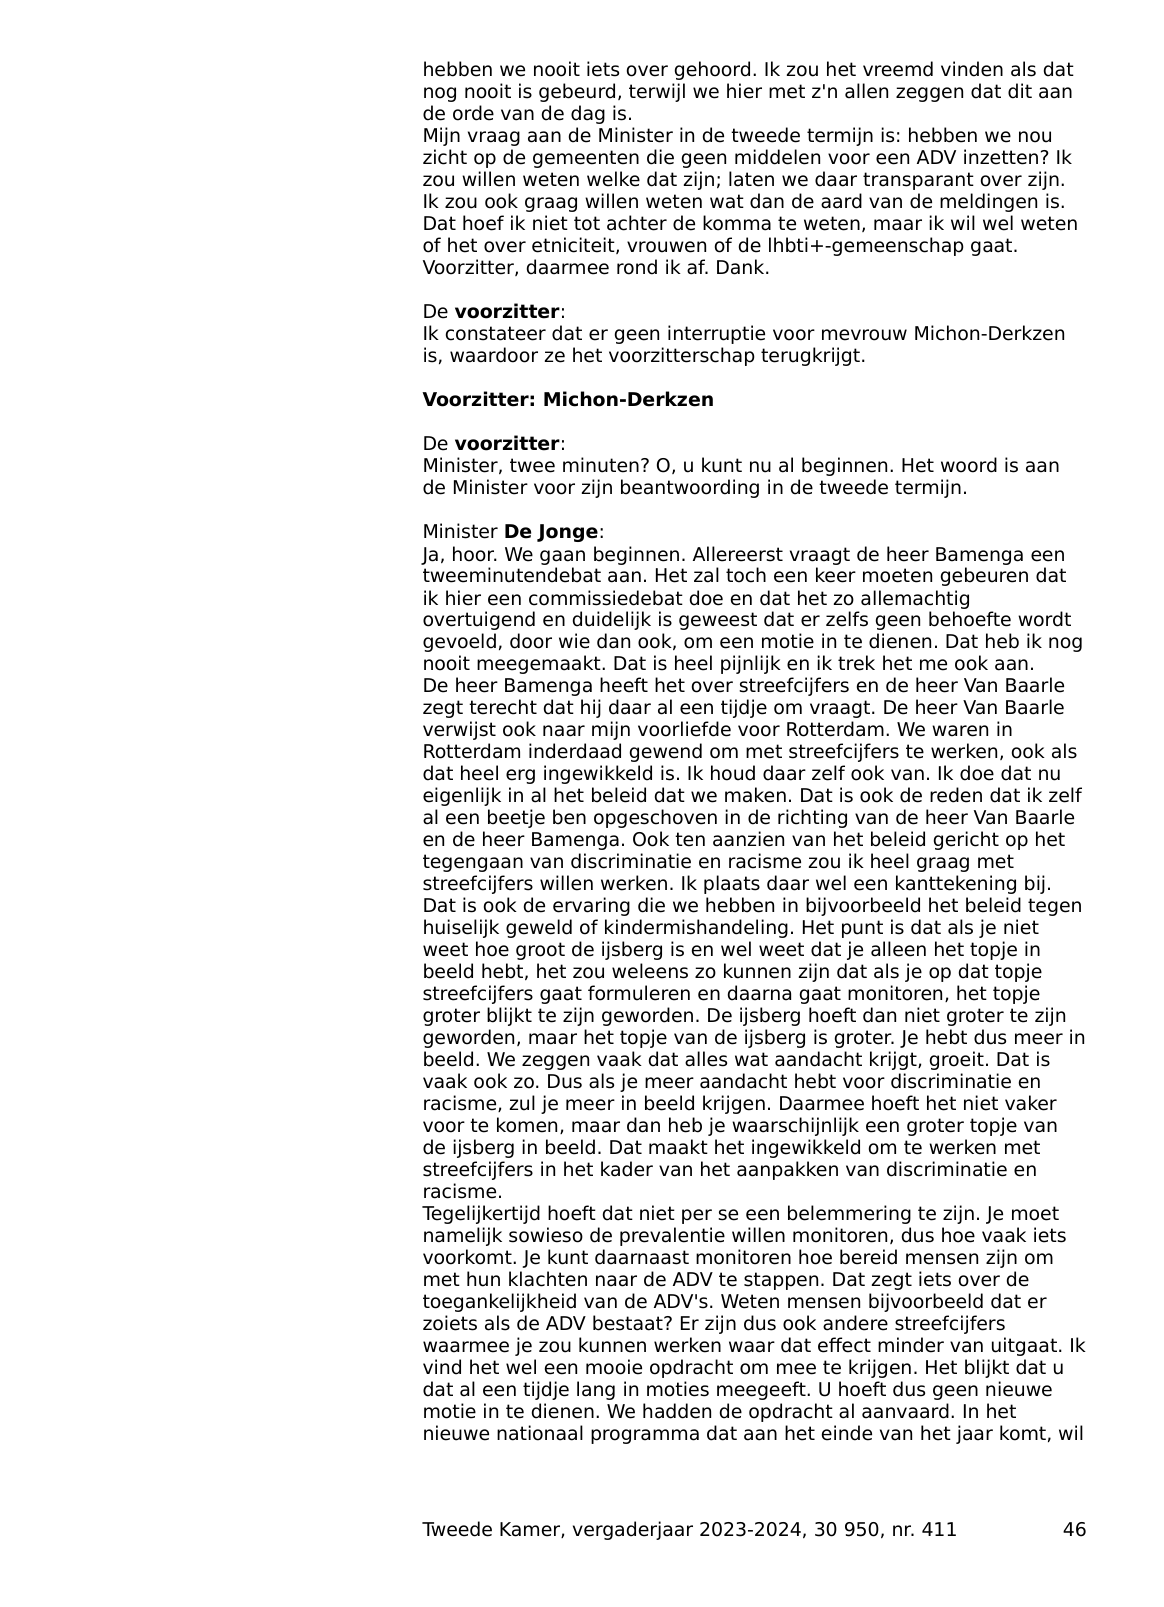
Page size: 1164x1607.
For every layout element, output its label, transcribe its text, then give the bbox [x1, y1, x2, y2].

text Ik constateer dat er geen interruptie voor mevrouw Michon-Derkzen is, waardoor ze het voorzitterschap terugkrijgt. [422, 323, 1087, 367]
text Voorzitter, daarmee rond ik af. Dank. [422, 257, 1087, 279]
text De voorzitter: [422, 433, 1087, 455]
text Voorzitter: Michon-Derkzen [422, 389, 1087, 411]
text Minister De Jonge: [422, 521, 1087, 543]
text Mijn vraag aan de Minister in de tweede termijn is: hebben we nou zicht op de gemeenten die geen middelen voor een ADV inzetten? Ik zou willen weten welke dat zijn; laten we daar transparant over zijn. Ik zou ook graag willen weten wat dan de aard van de meldingen is. Dat hoef ik niet tot achter de komma te weten, maar ik wil wel weten of het over etniciteit, vrouwen of de lhbti+-gemeenschap gaat. [422, 125, 1087, 257]
text Minister, twee minuten? O, u kunt nu al beginnen. Het woord is aan de Minister voor zijn beantwoording in de tweede termijn. [422, 455, 1087, 499]
text De heer Bamenga heeft het over streefcijfers en de heer Van Baarle zegt terecht dat hij daar al een tijdje om vraagt. De heer Van Baarle verwijst ook naar mijn voorliefde voor Rotterdam. We waren in Rotterdam inderdaad gewend om met streefcijfers te werken, ook als dat heel erg ingewikkeld is. Ik houd daar zelf ook van. Ik doe dat nu eigenlijk in al het beleid dat we maken. Dat is ook de reden dat ik zelf al een beetje ben opgeschoven in de richting van de heer Van Baarle en de heer Bamenga. Ook ten aanzien van het beleid gericht op het tegengaan van discriminatie en racisme zou ik heel graag met streefcijfers willen werken. Ik plaats daar wel een kanttekening bij. Dat is ook de ervaring die we hebben in bijvoorbeeld het beleid tegen huiselijk geweld of kindermishandeling. Het punt is dat als je niet weet hoe groot de ijsberg is en wel weet dat je alleen het topje in beeld hebt, het zou weleens zo kunnen zijn dat als je op dat topje streefcijfers gaat formuleren en daarna gaat monitoren, het topje groter blijkt te zijn geworden. De ijsberg hoeft dan niet groter te zijn geworden, maar het topje van de ijsberg is groter. Je hebt dus meer in beeld. We zeggen vaak dat alles wat aandacht krijgt, groeit. Dat is vaak ook zo. Dus als je meer aandacht hebt voor discriminatie en racisme, zul je meer in beeld krijgen. Daarmee hoeft het niet vaker voor te komen, maar dan heb je waarschijnlijk een groter topje van de ijsberg in beeld. Dat maakt het ingewikkeld om te werken met streefcijfers in het kader van het aanpakken van discriminatie en racisme. [422, 675, 1087, 1203]
text Ja, hoor. We gaan beginnen. Allereerst vraagt de heer Bamenga een tweeminutendebat aan. Het zal toch een keer moeten gebeuren dat ik hier een commissiedebat doe en dat het zo allemachtig overtuigend en duidelijk is geweest dat er zelfs geen behoefte wordt gevoeld, door wie dan ook, om een motie in te dienen. Dat heb ik nog nooit meegemaakt. Dat is heel pijnlijk en ik trek het me ook aan. [422, 543, 1087, 675]
text hebben we nooit iets over gehoord. Ik zou het vreemd vinden als dat nog nooit is gebeurd, terwijl we hier met z'n allen zeggen dat dit aan de orde van de dag is. [422, 59, 1087, 125]
text De voorzitter: [422, 301, 1087, 323]
text Tegelijkertijd hoeft dat niet per se een belemmering te zijn. Je moet namelijk sowieso de prevalentie willen monitoren, dus hoe vaak iets voorkomt. Je kunt daarnaast monitoren hoe bereid mensen zijn om met hun klachten naar de ADV te stappen. Dat zegt iets over de toegankelijkheid van de ADV's. Weten mensen bijvoorbeeld dat er zoiets als de ADV bestaat? Er zijn dus ook andere streefcijfers waarmee je zou kunnen werken waar dat effect minder van uitgaat. Ik vind het wel een mooie opdracht om mee te krijgen. Het blijkt dat u dat al een tijdje lang in moties meegeeft. U hoeft dus geen nieuwe motie in te dienen. We hadden de opdracht al aanvaard. In het nieuwe nationaal programma dat aan het einde van het jaar komt, wil [422, 1203, 1087, 1444]
